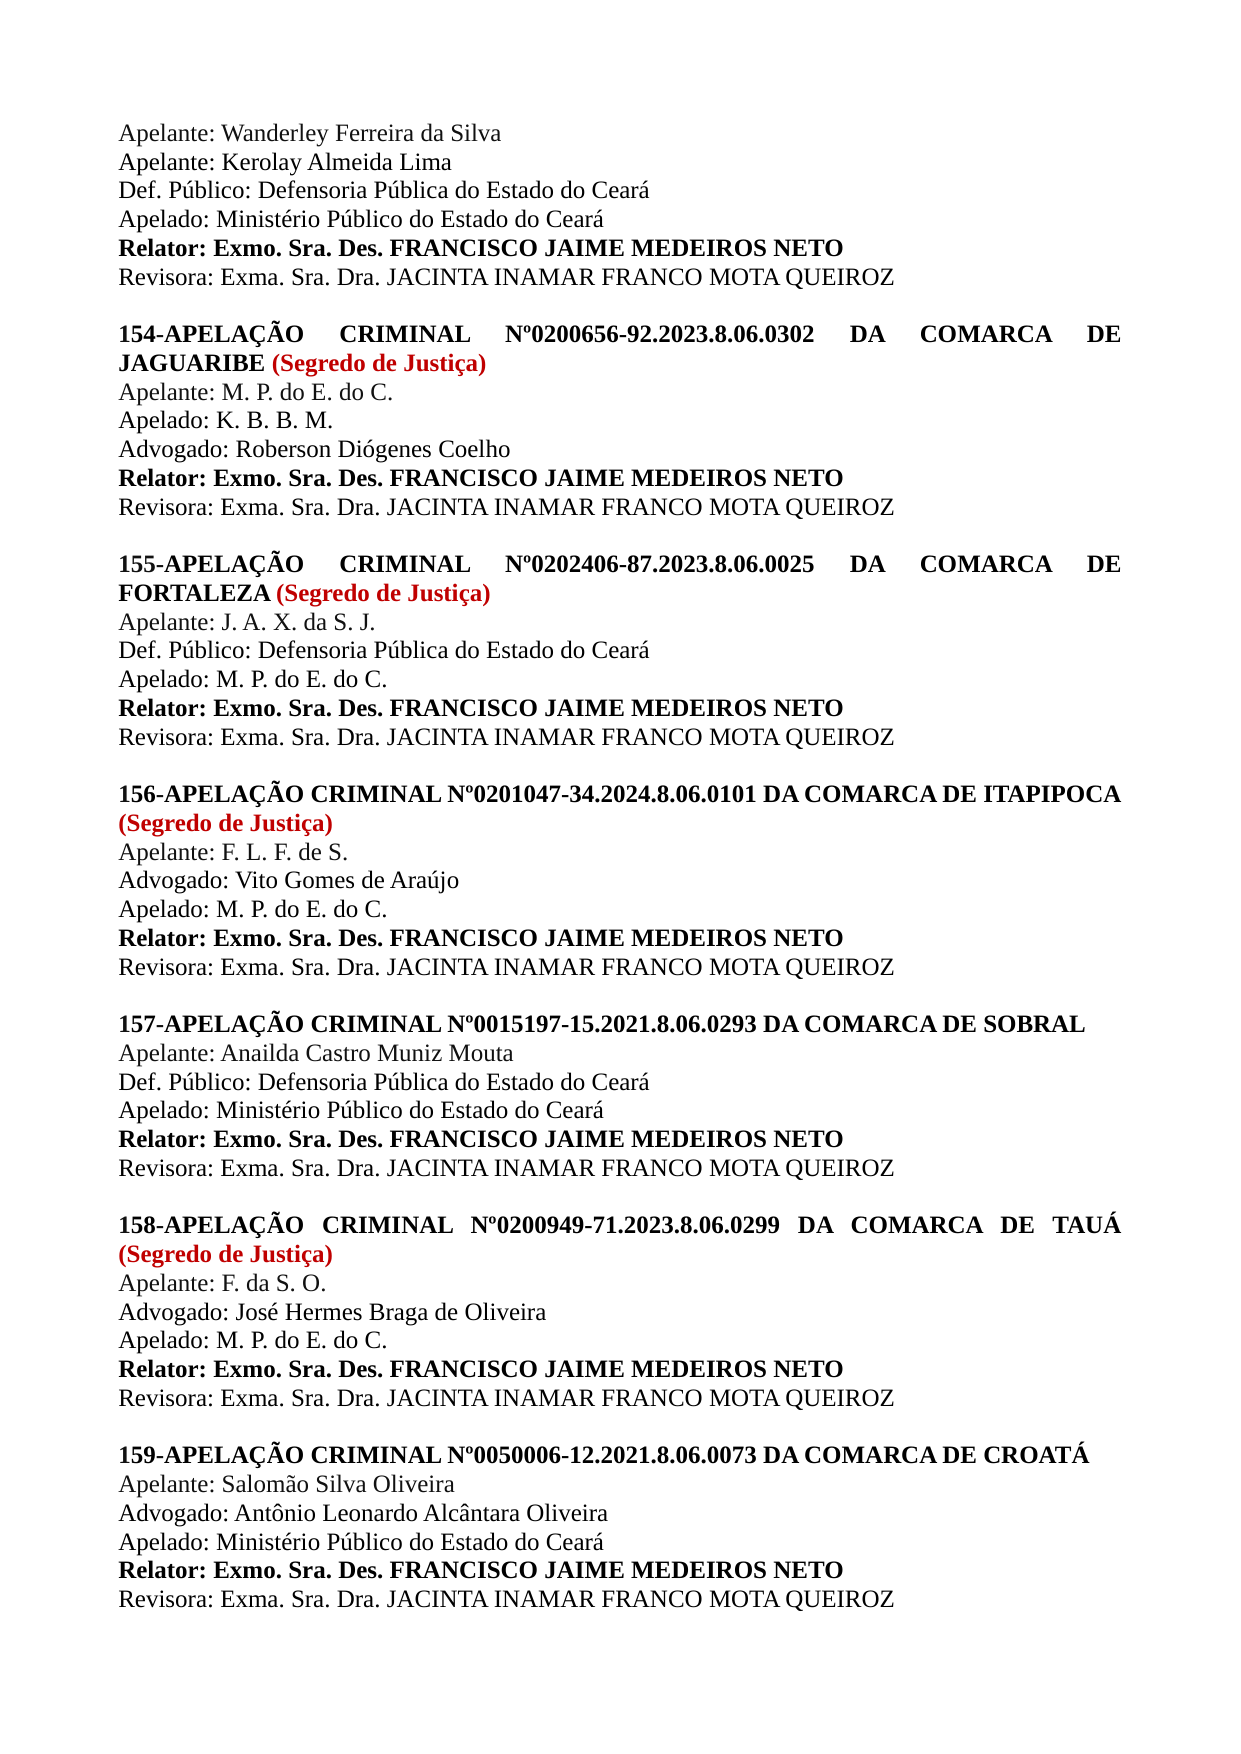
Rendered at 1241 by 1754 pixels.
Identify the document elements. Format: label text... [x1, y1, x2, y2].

text Advogado: Roberson Diógenes Coelho [118, 434, 1122, 463]
text Def. Público: Defensoria Pública do Estado do Ceará [118, 1067, 1122, 1096]
text 157-APELAÇÃO CRIMINAL Nº0015197-15.2021.8.06.0293 DA COMARCA DE SOBRAL [118, 1009, 1122, 1038]
text 158-APELAÇÃO CRIMINAL Nº0200949-71.2023.8.06.0299 DA COMARCA DE TAUÁ (Segredo de Justiça) [118, 1211, 1122, 1268]
text Advogado: Antônio Leonardo Alcântara Oliveira [118, 1498, 1122, 1527]
text Revisora: Exma. Sra. Dra. JACINTA INAMAR FRANCO MOTA QUEIROZ [118, 492, 1122, 521]
text Revisora: Exma. Sra. Dra. JACINTA INAMAR FRANCO MOTA QUEIROZ [118, 262, 1122, 291]
text Revisora: Exma. Sra. Dra. JACINTA INAMAR FRANCO MOTA QUEIROZ [118, 1584, 1122, 1613]
text Relator: Exmo. Sra. Des. FRANCISCO JAIME MEDEIROS NETO [118, 1124, 1122, 1153]
text 156-APELAÇÃO CRIMINAL Nº0201047-34.2024.8.06.0101 DA COMARCA DE ITAPIPOCA (Segredo de Justiça) [118, 779, 1122, 837]
text Apelante: Wanderley Ferreira da Silva [118, 118, 1122, 147]
text Relator: Exmo. Sra. Des. FRANCISCO JAIME MEDEIROS NETO [118, 233, 1122, 262]
text 155-APELAÇÃO CRIMINAL Nº0202406-87.2023.8.06.0025 DA COMARCA DE FORTALEZA (Segredo de Justiça) [118, 549, 1122, 607]
text Apelante: F. da S. O. [118, 1268, 1122, 1297]
text Apelante: Salomão Silva Oliveira [118, 1469, 1122, 1498]
text Revisora: Exma. Sra. Dra. JACINTA INAMAR FRANCO MOTA QUEIROZ [118, 1153, 1122, 1182]
text 154-APELAÇÃO CRIMINAL Nº0200656-92.2023.8.06.0302 DA COMARCA DE JAGUARIBE (Segredo de Justiça) [118, 319, 1122, 377]
text Apelado: K. B. B. M. [118, 406, 1122, 434]
text Apelante: M. P. do E. do C. [118, 377, 1122, 406]
text Def. Público: Defensoria Pública do Estado do Ceará [118, 636, 1122, 664]
text Relator: Exmo. Sra. Des. FRANCISCO JAIME MEDEIROS NETO [118, 1354, 1122, 1383]
text Apelante: F. L. F. de S. [118, 837, 1122, 866]
text Relator: Exmo. Sra. Des. FRANCISCO JAIME MEDEIROS NETO [118, 693, 1122, 722]
text Relator: Exmo. Sra. Des. FRANCISCO JAIME MEDEIROS NETO [118, 463, 1122, 492]
text Apelado: Ministério Público do Estado do Ceará [118, 204, 1122, 233]
text Relator: Exmo. Sra. Des. FRANCISCO JAIME MEDEIROS NETO [118, 1556, 1122, 1584]
text Apelante: J. A. X. da S. J. [118, 607, 1122, 636]
text Apelado: M. P. do E. do C. [118, 894, 1122, 923]
text Revisora: Exma. Sra. Dra. JACINTA INAMAR FRANCO MOTA QUEIROZ [118, 722, 1122, 751]
text Relator: Exmo. Sra. Des. FRANCISCO JAIME MEDEIROS NETO [118, 923, 1122, 952]
text Advogado: Vito Gomes de Araújo [118, 866, 1122, 894]
text 159-APELAÇÃO CRIMINAL Nº0050006-12.2021.8.06.0073 DA COMARCA DE CROATÁ [118, 1441, 1122, 1469]
text Def. Público: Defensoria Pública do Estado do Ceará [118, 176, 1122, 204]
text Apelado: Ministério Público do Estado do Ceará [118, 1527, 1122, 1556]
text Revisora: Exma. Sra. Dra. JACINTA INAMAR FRANCO MOTA QUEIROZ [118, 952, 1122, 981]
text Apelado: M. P. do E. do C. [118, 1326, 1122, 1354]
text Revisora: Exma. Sra. Dra. JACINTA INAMAR FRANCO MOTA QUEIROZ [118, 1383, 1122, 1412]
text Apelante: Kerolay Almeida Lima [118, 147, 1122, 176]
text Advogado: José Hermes Braga de Oliveira [118, 1297, 1122, 1326]
text Apelante: Anailda Castro Muniz Mouta [118, 1038, 1122, 1067]
text Apelado: Ministério Público do Estado do Ceará [118, 1096, 1122, 1124]
text Apelado: M. P. do E. do C. [118, 664, 1122, 693]
